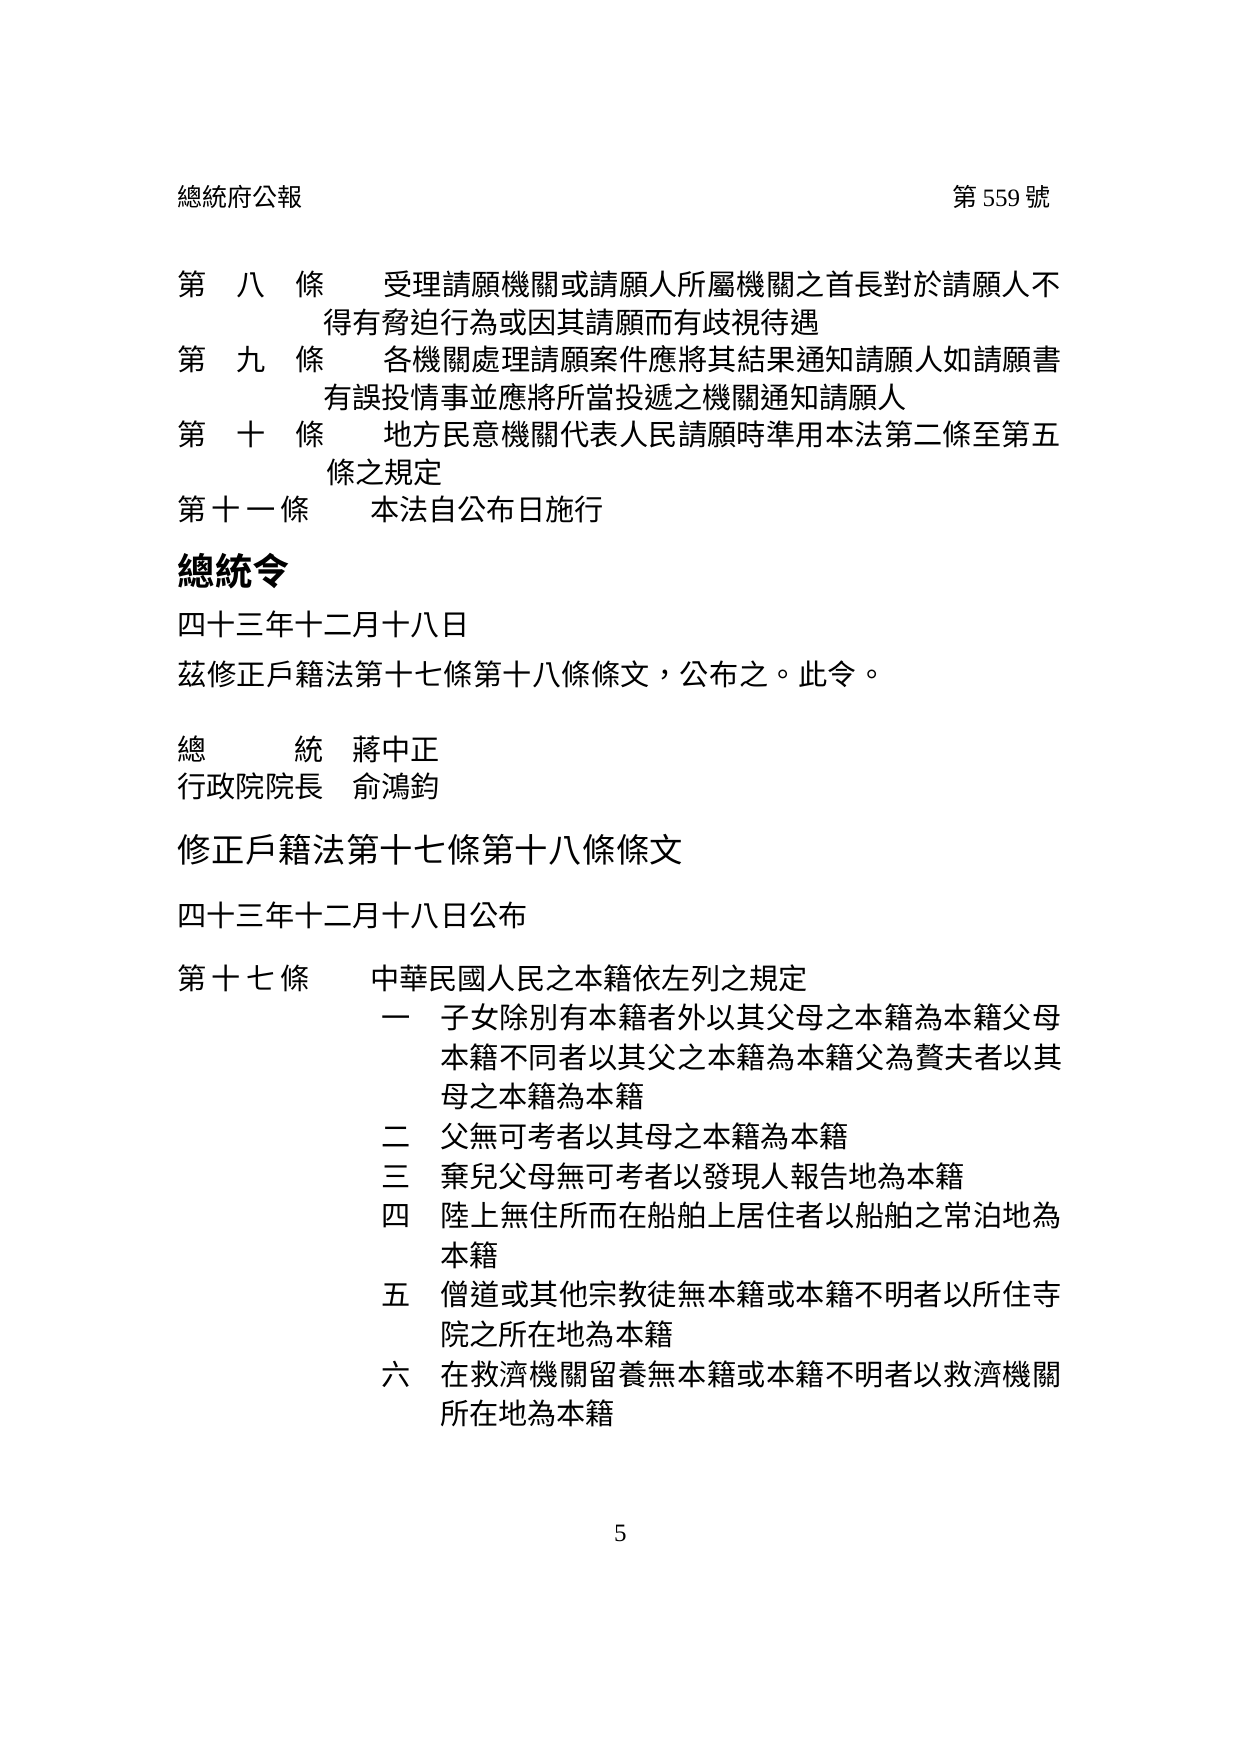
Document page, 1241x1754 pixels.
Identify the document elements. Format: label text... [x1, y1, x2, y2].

text 一 子女除別有本籍者外以其父母之本籍為本籍父母本籍不同者以其父之本籍為本籍父為贅夫者以其母之本籍為本籍 [381, 997, 1063, 1116]
text 四十三年十二月十八日 [177, 605, 1063, 643]
text 四十三年十二月十八日公布 [177, 895, 1063, 934]
text 六 在救濟機關留養無本籍或本籍不明者以救濟機關所在地為本籍 [381, 1353, 1063, 1432]
text 第十一條 本法自公布日施行 [177, 491, 1063, 528]
text 二 父無可考者以其母之本籍為本籍 [381, 1116, 1063, 1155]
text 行政院院長 俞鴻鈞 [177, 768, 1063, 805]
text 第 十 條 地方民意機關代表人民請願時準用本法第二條至第五條之規定 [177, 416, 1063, 491]
text 第十七條 中華民國人民之本籍依左列之規定 [177, 959, 1063, 997]
text 第 九 條 各機關處理請願案件應將其結果通知請願人如請願書有誤投情事並應將所當投遞之機關通知請願人 [177, 341, 1063, 416]
text 第 八 條 受理請願機關或請願人所屬機關之首長對於請願人不得有脅迫行為或因其請願而有歧視待遇 [177, 266, 1063, 341]
text 茲修正戶籍法第十七條第十八條條文，公布之。此令。 [177, 655, 1063, 693]
text 五 僧道或其他宗教徒無本籍或本籍不明者以所住寺院之所在地為本籍 [381, 1274, 1063, 1353]
text 總 統 蔣中正 [177, 730, 1063, 768]
text 修正戶籍法第十七條第十八條條文 [177, 830, 1063, 870]
text 三 棄兒父母無可考者以發現人報告地為本籍 [381, 1155, 1063, 1195]
text 四 陸上無住所而在船舶上居住者以船舶之常泊地為本籍 [381, 1195, 1063, 1274]
text 總統令 [177, 553, 1063, 593]
